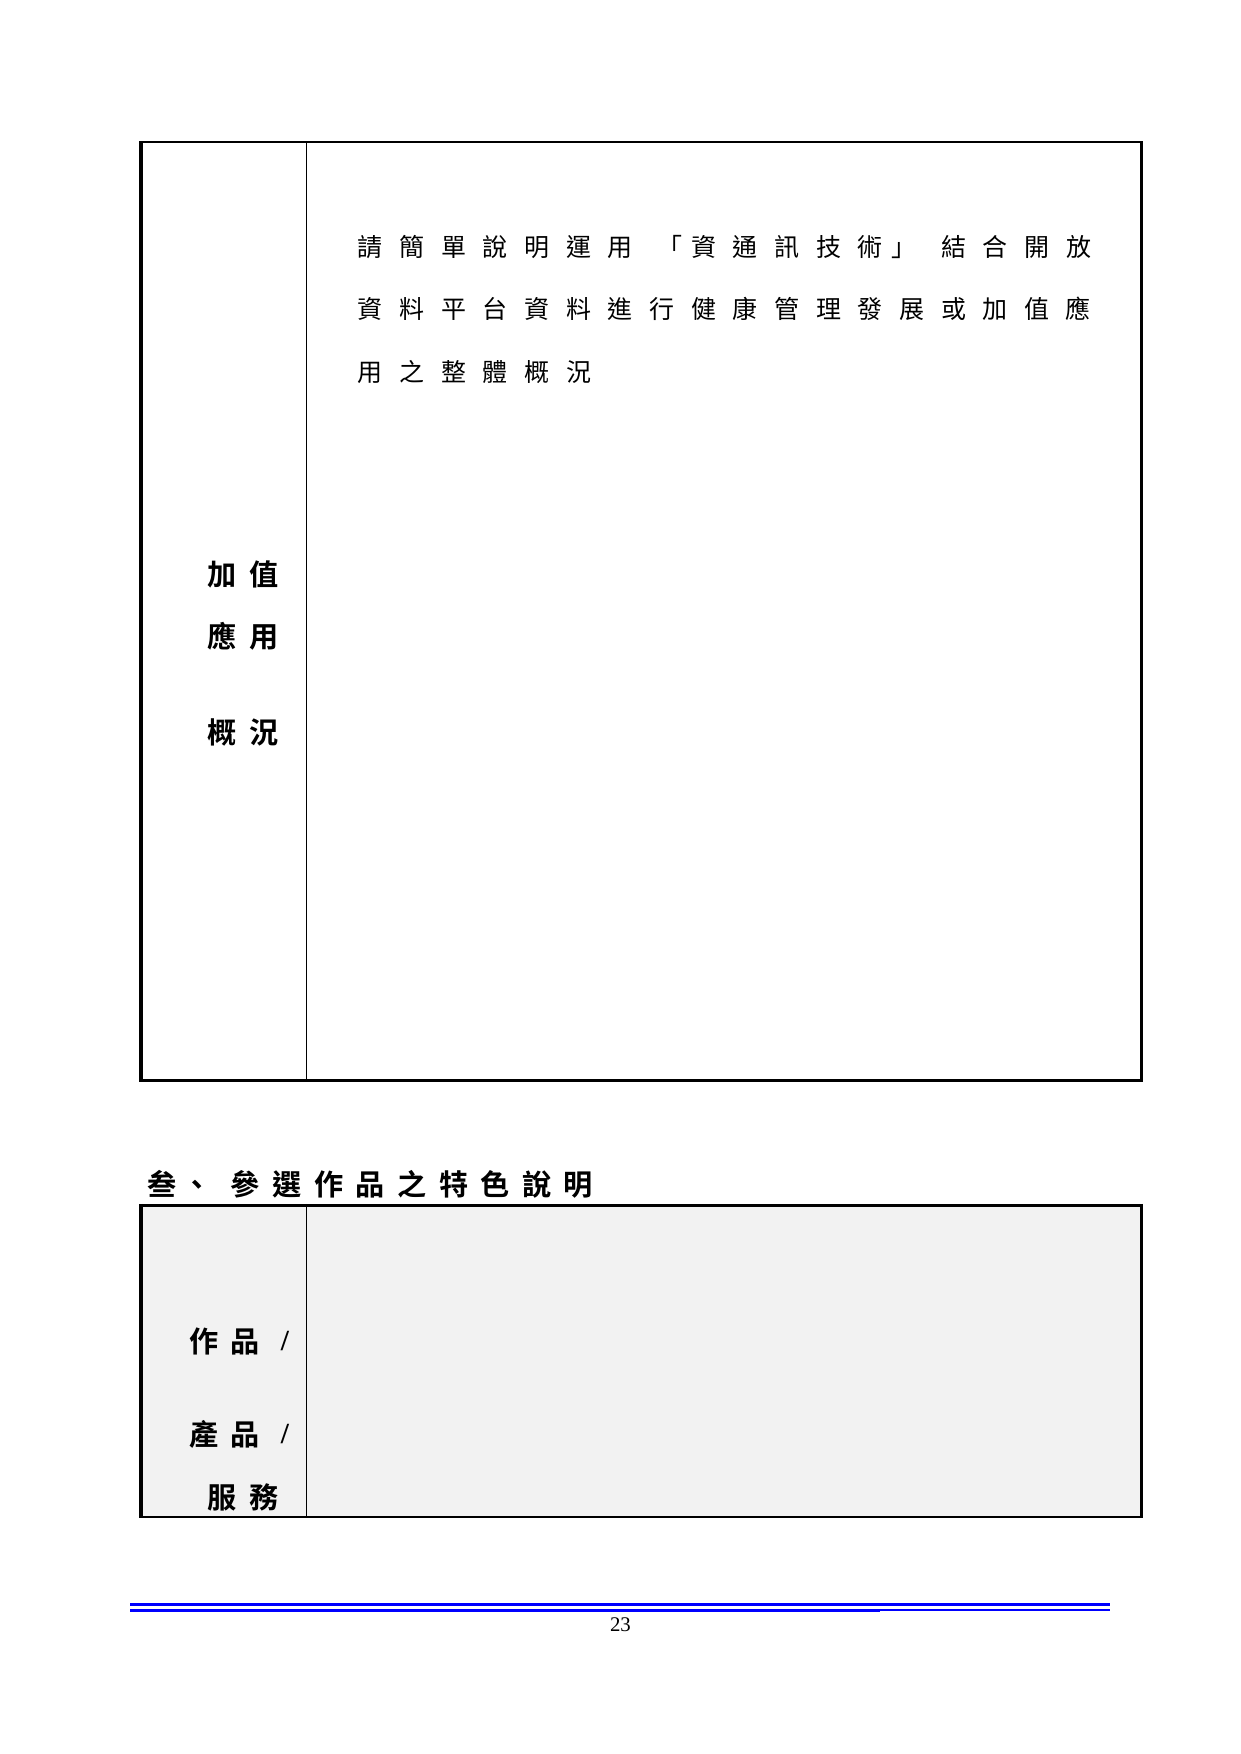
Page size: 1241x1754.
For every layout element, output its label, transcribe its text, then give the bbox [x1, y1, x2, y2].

text 叁、參選作品之特色說明 [141, 1141, 1099, 1204]
table_header 作品/產品/服務 [143, 1207, 306, 1516]
table_cell 請簡單說明運用「資通訊技術」結合開放資料平台資料進行健康管理發展或加值應用之整體概況 [307, 143, 1140, 1079]
table_cell 加值應用 概況 [143, 143, 306, 1079]
table_header [307, 1207, 1140, 1516]
